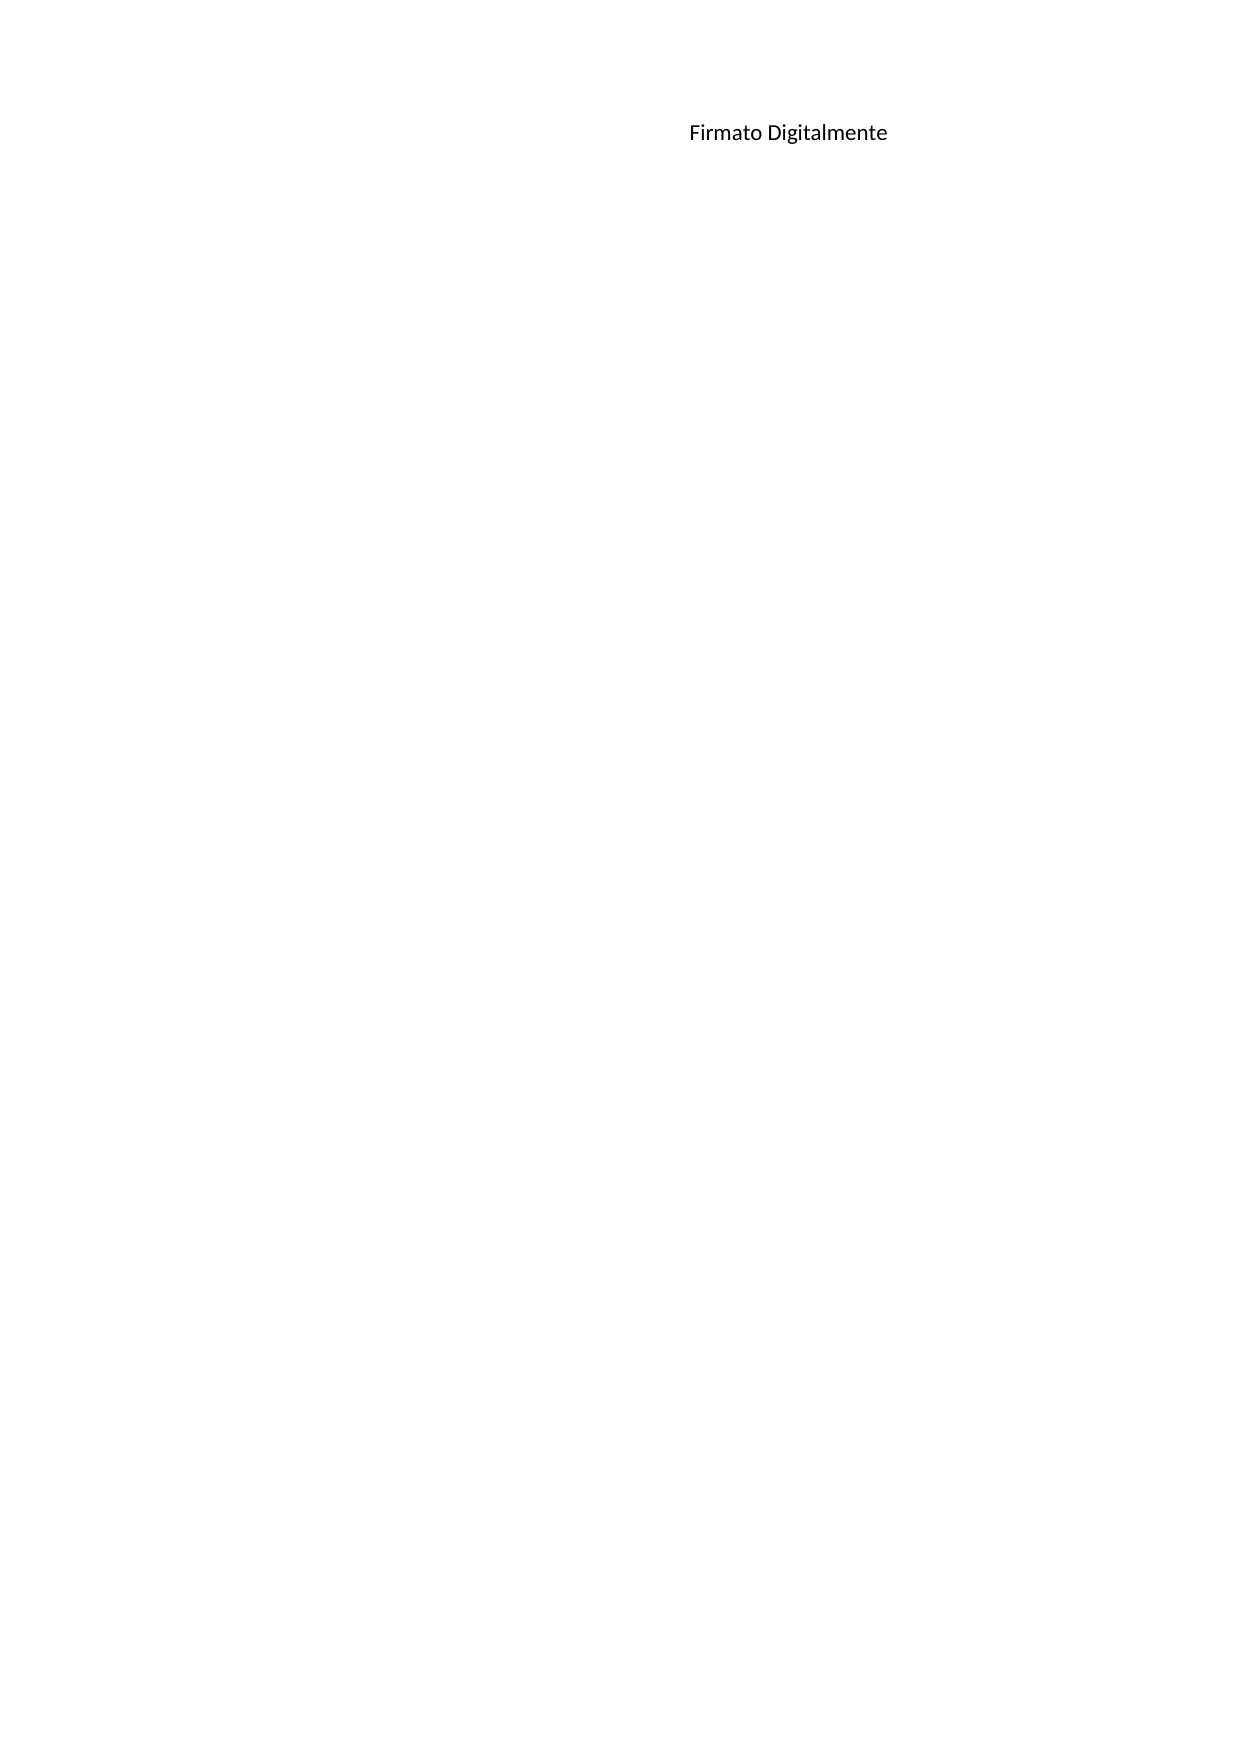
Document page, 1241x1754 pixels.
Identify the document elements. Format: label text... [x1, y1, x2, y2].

text Firmato Digitalmente [118, 118, 1122, 146]
